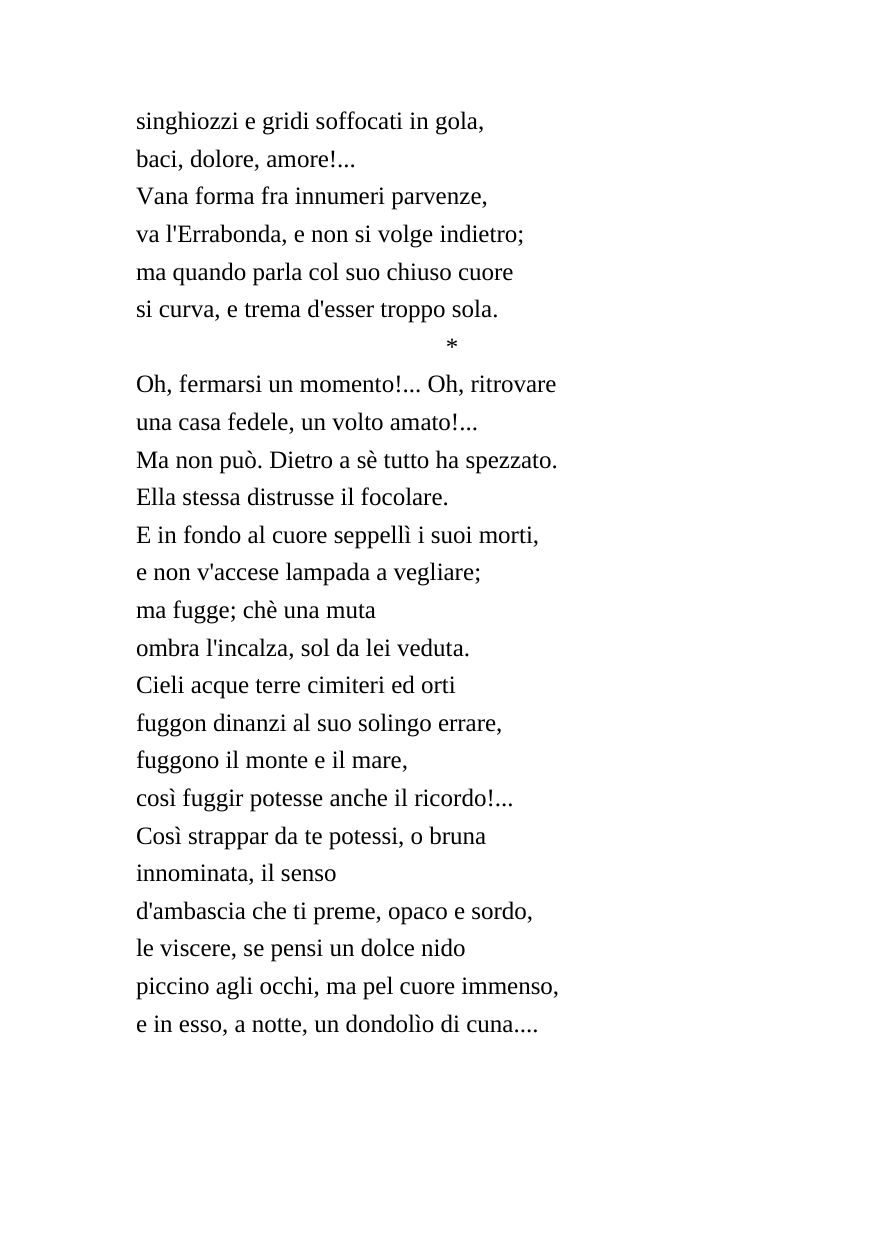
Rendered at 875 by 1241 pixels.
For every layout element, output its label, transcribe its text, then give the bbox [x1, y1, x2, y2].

text piccino agli occhi, ma pel cuore immenso, [106, 971, 768, 1000]
text d'ambascia che ti preme, opaco e sordo, [106, 896, 768, 925]
text E in fondo al cuore seppellì i suoi morti, [106, 520, 768, 549]
text si curva, e trema d'esser troppo sola. [106, 294, 768, 323]
text fuggono il monte e il mare, [106, 746, 768, 774]
text e in esso, a notte, un dondolìo di cuna.... [106, 1009, 768, 1037]
text innominata, il senso [106, 858, 768, 887]
text una casa fedele, un volto amato!... [106, 407, 768, 436]
text Ma non può. Dietro a sè tutto ha spezzato. [106, 445, 768, 473]
text Così strappar da te potessi, o bruna [106, 821, 768, 849]
text le viscere, se pensi un dolce nido [106, 933, 768, 962]
text Cieli acque terre cimiteri ed orti [106, 670, 768, 699]
text ma quando parla col suo chiuso cuore [106, 257, 768, 285]
text così fuggir potesse anche il ricordo!... [106, 783, 768, 812]
text ma fugge; chè una muta [106, 595, 768, 624]
text singhiozzi e gridi soffocati in gola, [106, 106, 768, 135]
text Vana forma fra innumeri parvenze, [106, 181, 768, 210]
text Ella stessa distrusse il focolare. [106, 482, 768, 511]
text ombra l'incalza, sol da lei veduta. [106, 633, 768, 661]
text * [106, 332, 768, 361]
text Oh, fermarsi un momento!... Oh, ritrovare [106, 369, 768, 398]
text va l'Errabonda, e non si volge indietro; [106, 219, 768, 248]
text baci, dolore, amore!... [106, 144, 768, 173]
text e non v'accese lampada a vegliare; [106, 557, 768, 586]
text fuggon dinanzi al suo solingo errare, [106, 708, 768, 737]
